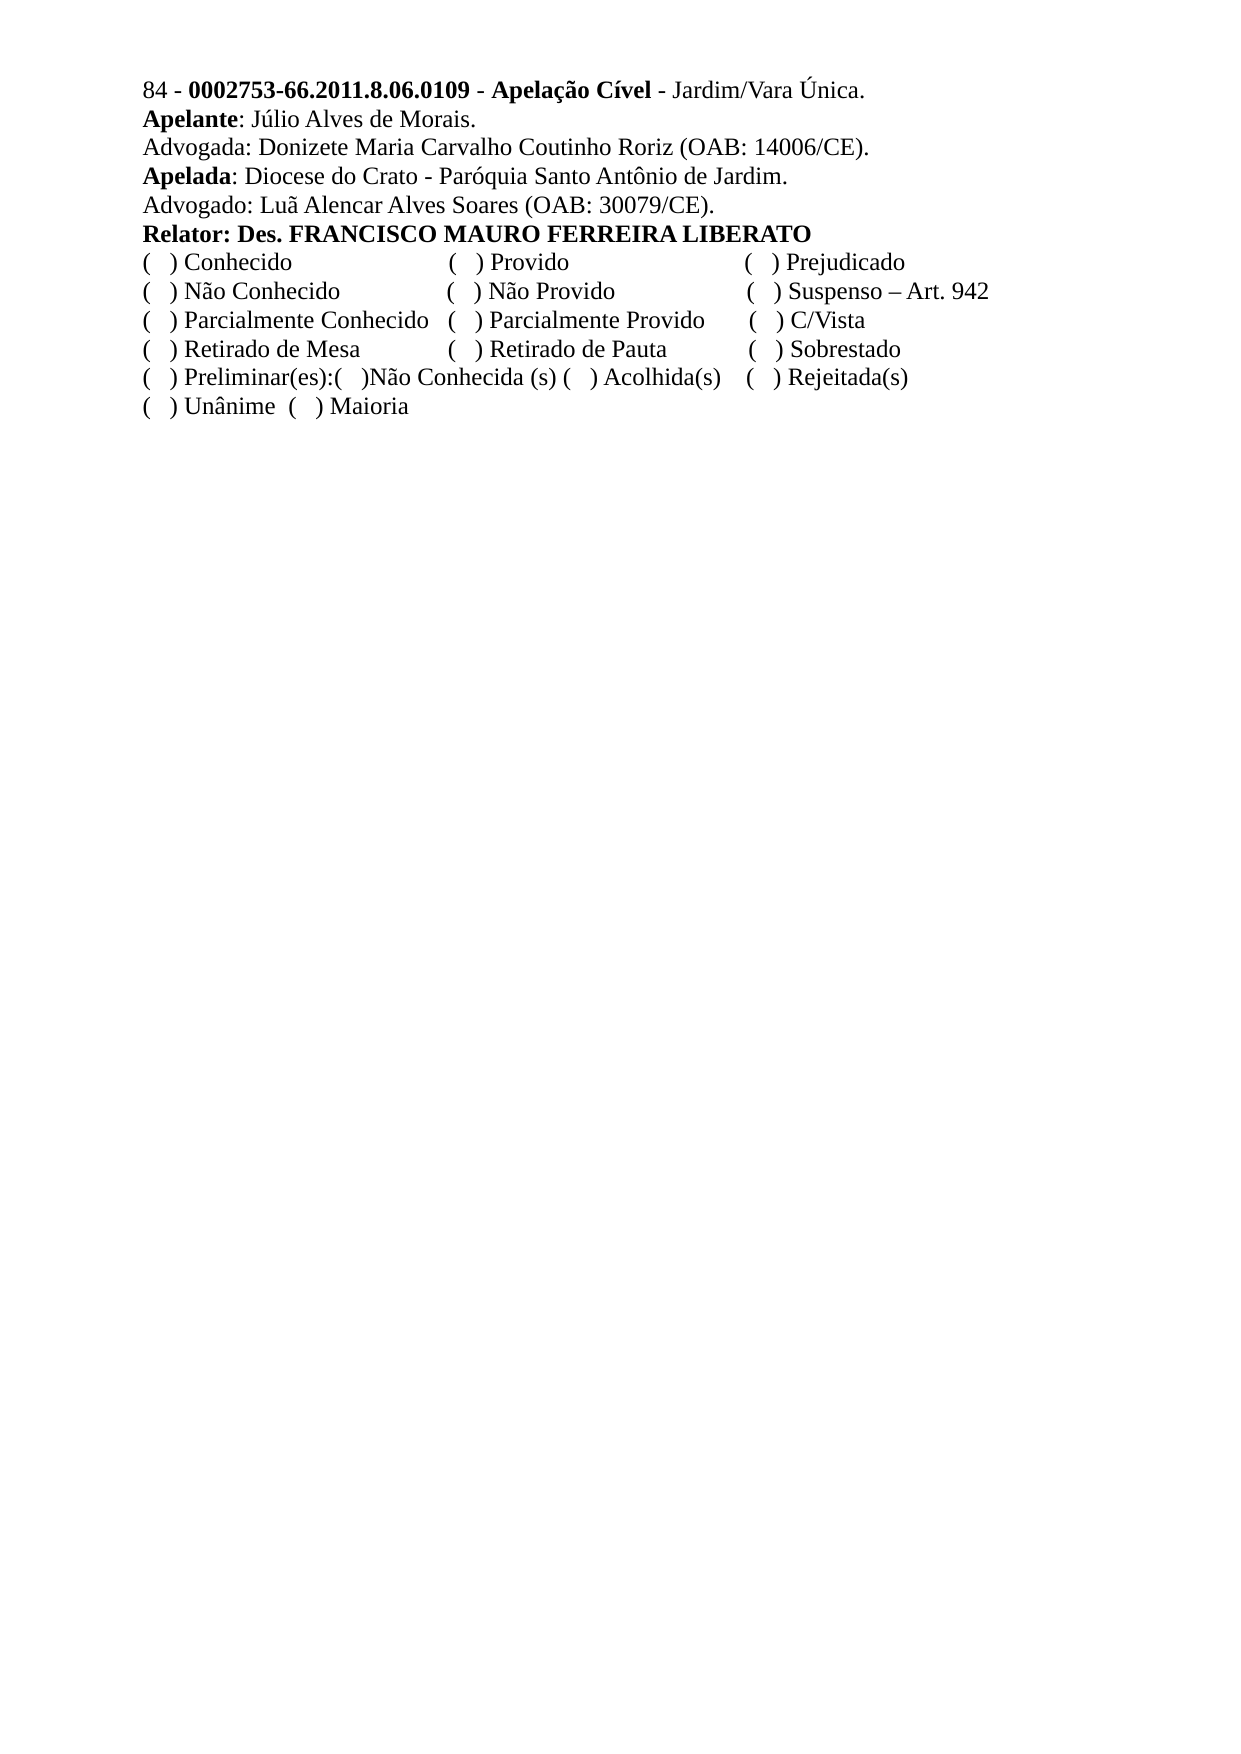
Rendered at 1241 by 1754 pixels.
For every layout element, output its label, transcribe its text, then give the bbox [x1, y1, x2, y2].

text Apelada: Diocese do Crato - Paróquia Santo Antônio de Jardim. [142, 161, 1141, 190]
text 84 - 0002753-66.2011.8.06.0109 - Apelação Cível - Jardim/Vara Única. [142, 75, 1141, 104]
text ( ) Conhecido ( ) Provido ( ) Prejudicado [142, 247, 1141, 276]
text ( ) Parcialmente Conhecido ( ) Parcialmente Provido ( ) C/Vista [142, 305, 1158, 334]
text Apelante: Júlio Alves de Morais. [142, 104, 1141, 132]
text Advogado: Luã Alencar Alves Soares (OAB: 30079/CE). [142, 190, 1141, 219]
text Advogada: Donizete Maria Carvalho Coutinho Roriz (OAB: 14006/CE). [142, 132, 1141, 161]
text ( ) Não Conhecido ( ) Não Provido ( ) Suspenso – Art. 942 [142, 276, 1158, 305]
text ( ) Preliminar(es):( )Não Conhecida (s) ( ) Acolhida(s) ( ) Rejeitada(s) [142, 362, 1158, 391]
text ( ) Unânime ( ) Maioria [142, 391, 1158, 420]
text Relator: Des. FRANCISCO MAURO FERREIRA LIBERATO [142, 219, 1141, 247]
text ( ) Retirado de Mesa ( ) Retirado de Pauta ( ) Sobrestado [142, 334, 1158, 362]
